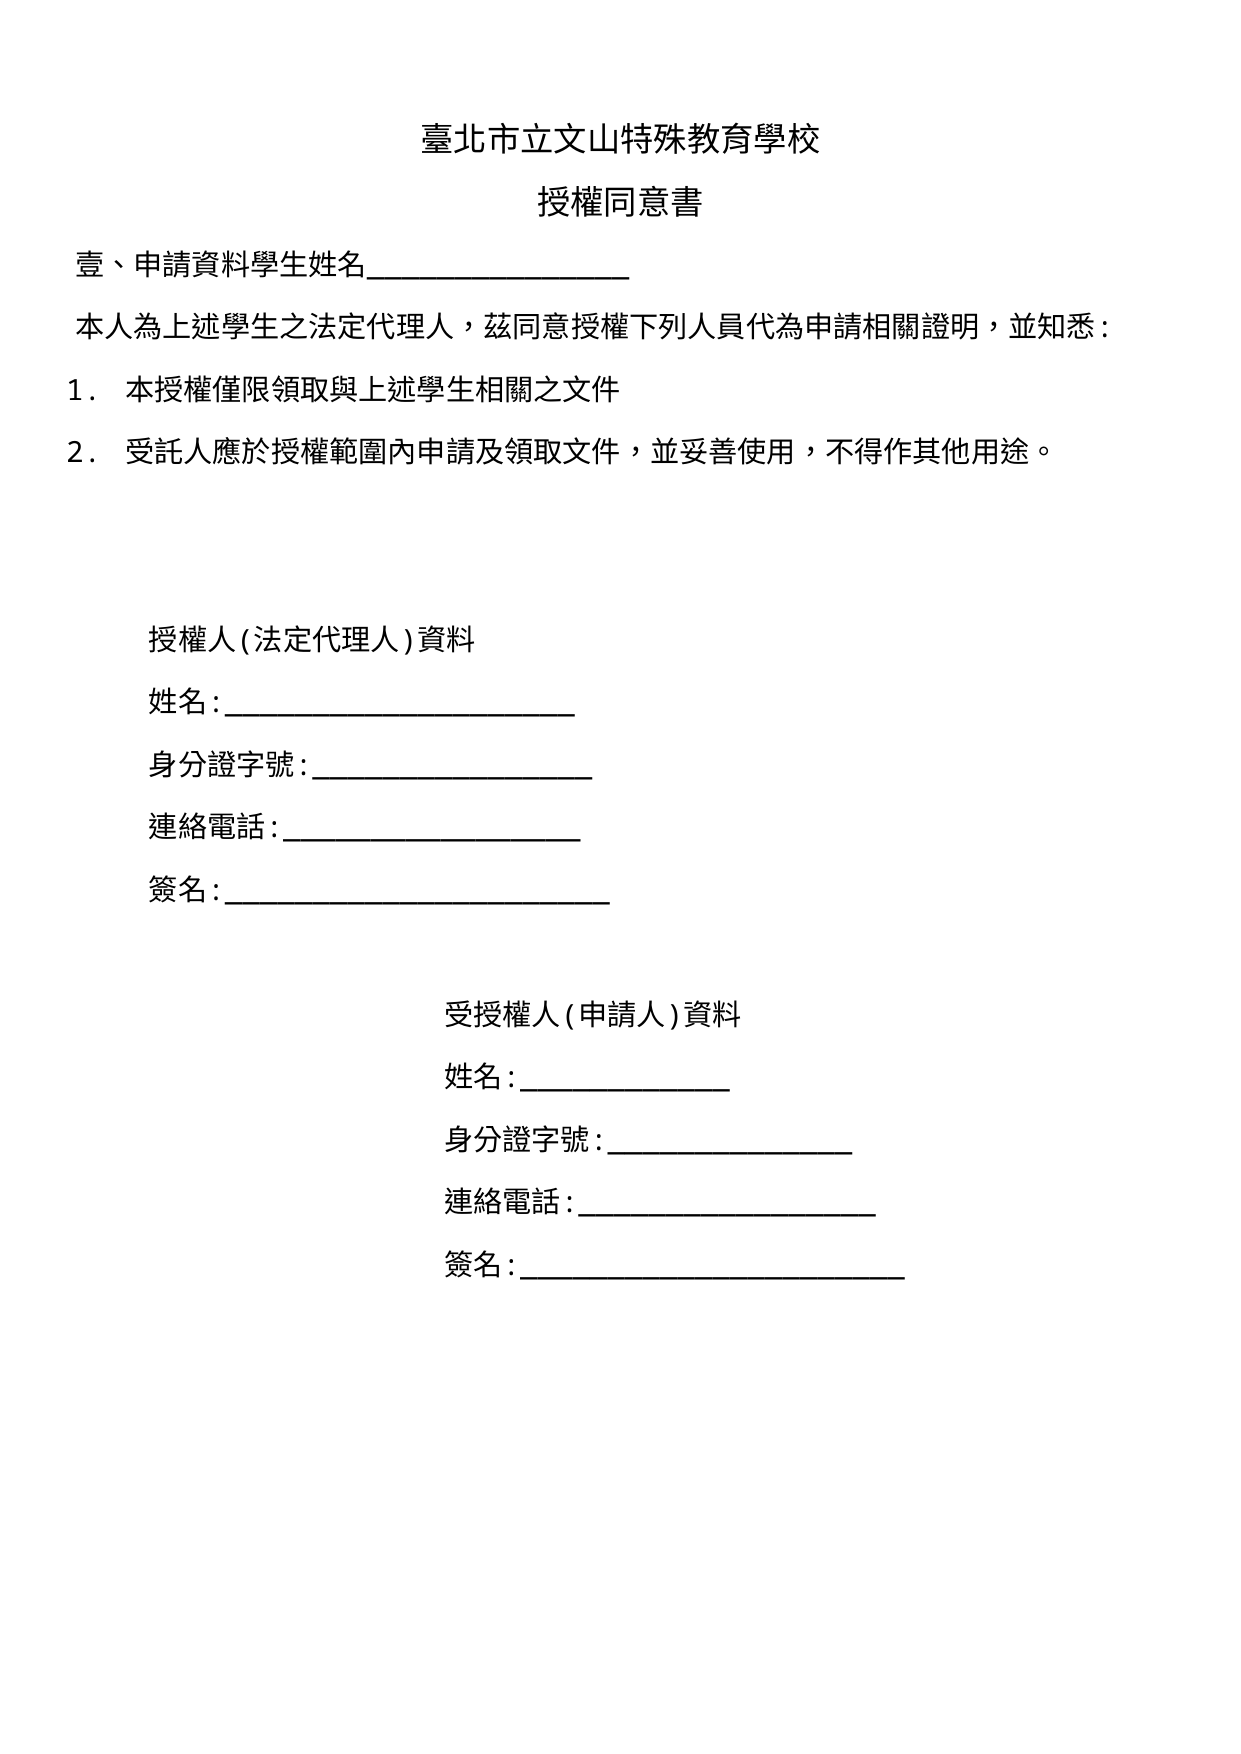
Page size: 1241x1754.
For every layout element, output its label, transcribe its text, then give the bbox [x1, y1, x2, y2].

text 連絡電話:_________________ [149, 783, 1165, 846]
text 授權人(法定代理人)資料 [149, 596, 1165, 658]
text 連絡電話:_________________ [444, 1158, 1165, 1221]
text 臺北市立文山特殊教育學校 [75, 96, 1165, 158]
text 姓名:____________________ [149, 658, 1165, 721]
text 簽名:______________________ [149, 846, 1165, 908]
text 簽名:______________________ [444, 1221, 1165, 1283]
text 壹、申請資料學生姓名_______________ [75, 221, 1165, 283]
text 身分證字號:______________ [444, 1096, 1165, 1158]
text 授權同意書 [75, 158, 1165, 221]
text 姓名:____________ [444, 1033, 1165, 1096]
text 本人為上述學生之法定代理人，茲同意授權下列人員代為申請相關證明，並知悉: [75, 283, 1165, 346]
text 受授權人(申請人)資料 [444, 971, 1165, 1033]
list 本授權僅限領取與上述學生相關之文件 [66, 346, 1165, 408]
list 受託人應於授權範圍內申請及領取文件，並妥善使用，不得作其他用途。 [66, 408, 1165, 471]
text 身分證字號:________________ [149, 721, 1165, 783]
